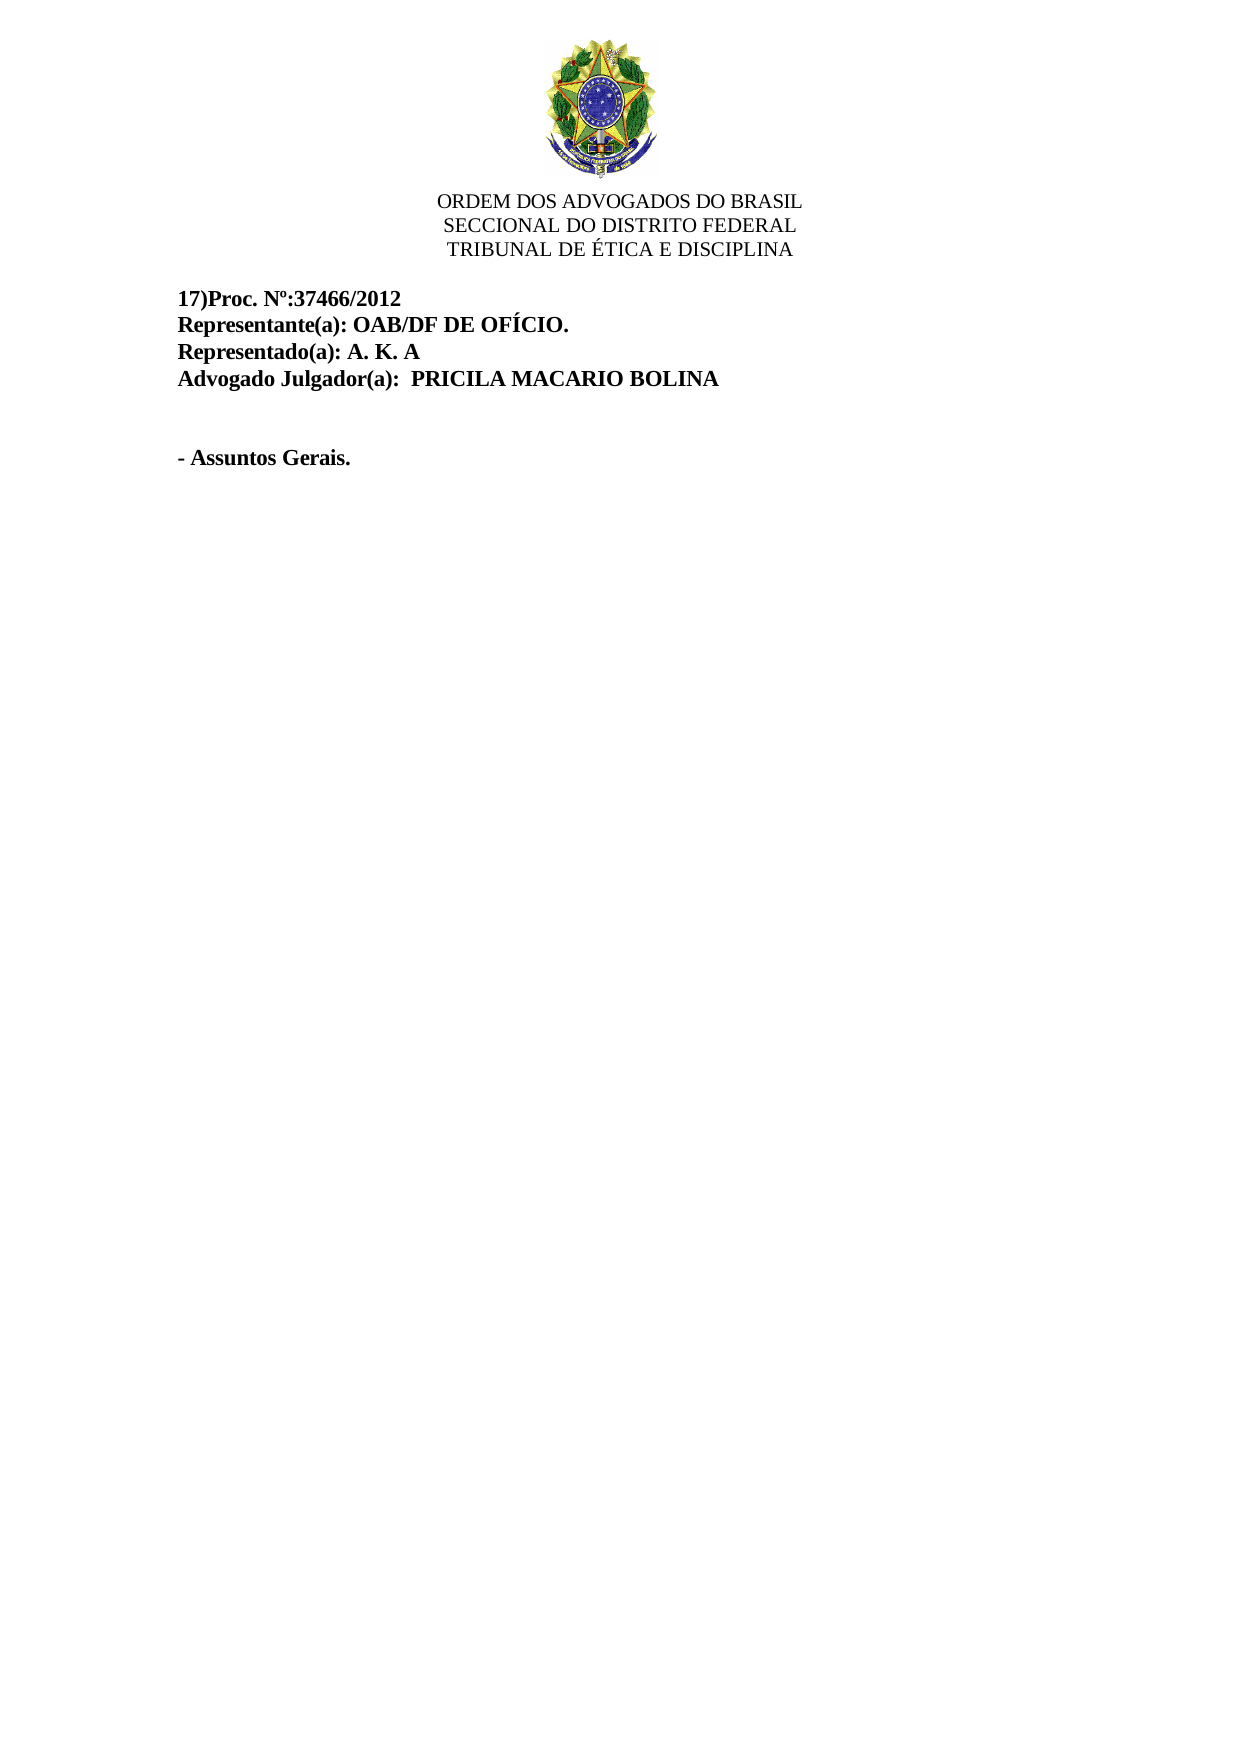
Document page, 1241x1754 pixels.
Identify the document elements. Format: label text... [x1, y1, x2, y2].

text - Assuntos Gerais. [177, 444, 1063, 471]
text 17)Proc. Nº:37466/2012 [177, 285, 1063, 311]
text Representante(a): OAB/DF DE OFÍCIO. [177, 311, 1063, 338]
text Advogado Julgador(a): PRICILA MACARIO BOLINA [177, 364, 1063, 391]
picture [542, 38, 660, 180]
text Representado(a): A. K. A [177, 338, 1063, 364]
